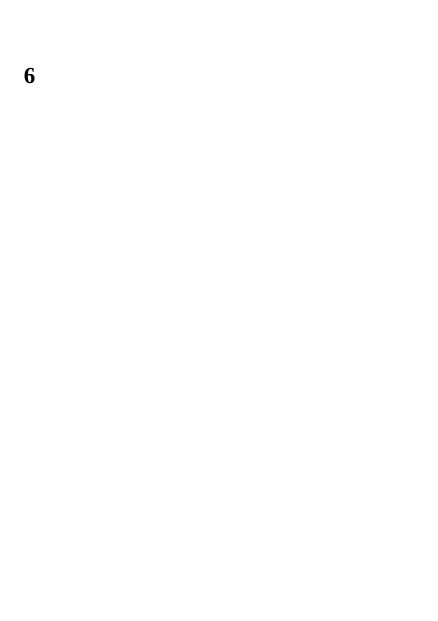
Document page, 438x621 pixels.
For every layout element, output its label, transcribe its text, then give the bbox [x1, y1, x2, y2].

subtitle 6 [24, 62, 413, 88]
